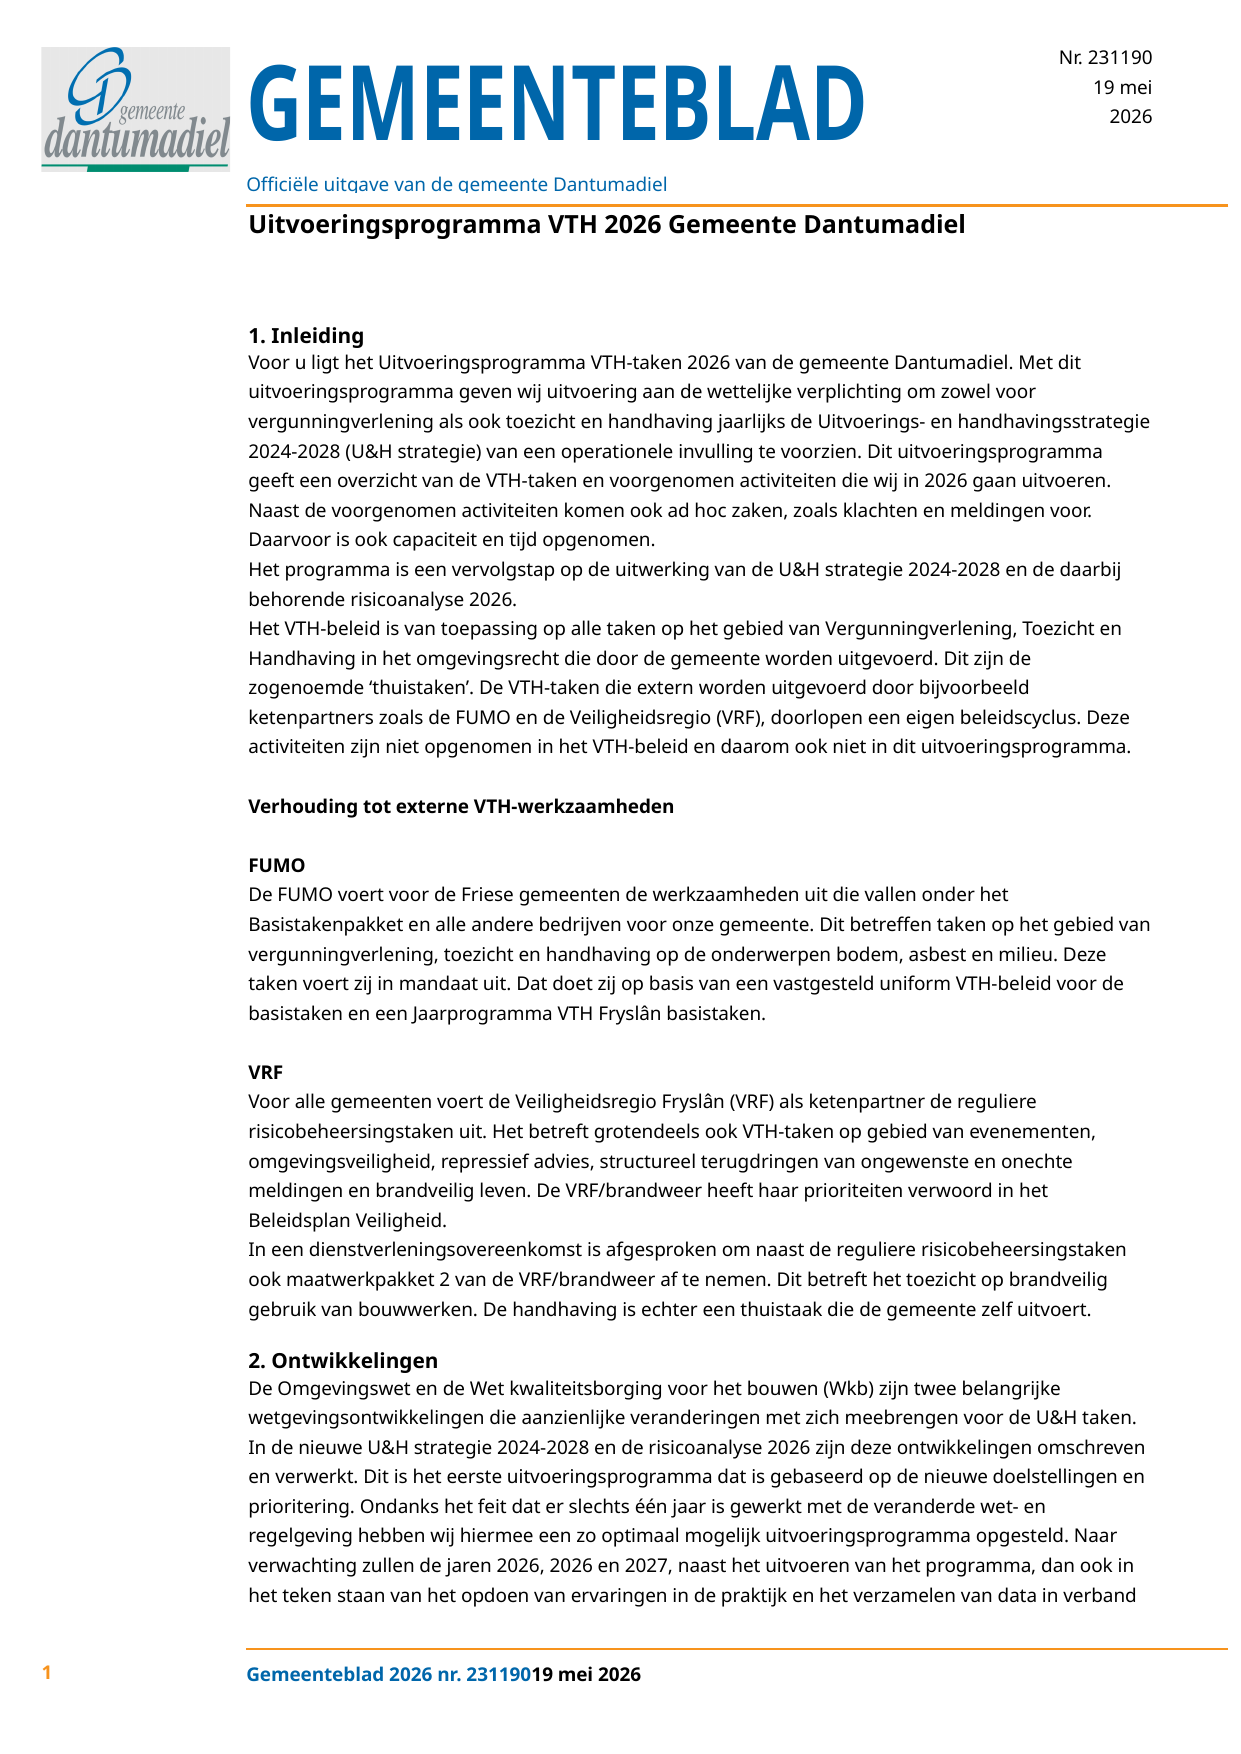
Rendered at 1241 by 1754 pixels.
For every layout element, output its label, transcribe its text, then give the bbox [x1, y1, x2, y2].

text De Omgevingswet en de Wet kwaliteitsborging voor het bouwen (Wkb) zijn twee belangrijke wetgevingsontwikkelingen die aanzienlijke veranderingen met zich meebrengen voor de U&H taken. In de nieuwe U&H strategie 2024-2028 en de risicoanalyse 2026 zijn deze ontwikkelingen omschreven en verwerkt. Dit is het eerste uitvoeringsprogramma dat is gebaseerd op de nieuwe doelstellingen en prioritering. Ondanks het feit dat er slechts één jaar is gewerkt met de veranderde wet- en regelgeving hebben wij hiermee een zo optimaal mogelijk uitvoeringsprogramma opgesteld. Naar verwachting zullen de jaren 2026, 2026 en 2027, naast het uitvoeren van het programma, dan ook in het teken staan van het opdoen van ervaringen in de praktijk en het verzamelen van data in verband [248, 1375, 1152, 1607]
text Het VTH-beleid is van toepassing op alle taken op het gebied van Vergunningverlening, Toezicht en Handhaving in het omgevingsrecht die door de gemeente worden uitgevoerd. Dit zijn de zogenoemde ‘thuistaken’. De VTH-taken die extern worden uitgevoerd door bijvoorbeeld ketenpartners zoals de FUMO en de Veiligheidsregio (VRF), doorlopen een eigen beleidscyclus. Deze activiteiten zijn niet opgenomen in het VTH-beleid en daarom ook niet in dit uitvoeringsprogramma. [248, 615, 1152, 759]
text Uitvoeringsprogramma VTH 2026 Gemeente Dantumadiel [248, 207, 1152, 241]
text Het programma is een vervolgstap op de uitwerking van de U&H strategie 2024-2028 en de daarbij behorende risicoanalyse 2026. [248, 556, 1152, 612]
text Voor u ligt het Uitvoeringsprogramma VTH-taken 2026 van de gemeente Dantumadiel. Met dit uitvoeringsprogramma geven wij uitvoering aan de wettelijke verplichting om zowel voor vergunningverlening als ook toezicht en handhaving jaarlijks de Uitvoerings- en handhavingsstrategie 2024-2028 (U&H strategie) van een operationele invulling te voorzien. Dit uitvoeringsprogramma geeft een overzicht van de VTH-taken en voorgenomen activiteiten die wij in 2026 gaan uitvoeren. Naast de voorgenomen activiteiten komen ook ad hoc zaken, zoals klachten en meldingen voor. Daarvoor is ook capaciteit en tijd opgenomen. [248, 349, 1152, 552]
picture [41, 47, 231, 172]
text De FUMO voert voor de Friese gemeenten de werkzaamheden uit die vallen onder het Basistakenpakket en alle andere bedrijven voor onze gemeente. Dit betreffen taken op het gebied van vergunningverlening, toezicht en handhaving op de onderwerpen bodem, asbest en milieu. Deze taken voert zij in mandaat uit. Dat doet zij op basis van een vastgesteld uniform VTH-beleid voor de basistaken en een Jaarprogramma VTH Fryslân basistaken. [248, 882, 1152, 1026]
text VRF [248, 1059, 1152, 1085]
text Verhouding tot externe VTH-werkzaamheden [248, 793, 1152, 819]
text 2. Ontwikkelingen [248, 1346, 1152, 1375]
text Voor alle gemeenten voert de Veiligheidsregio Fryslân (VRF) als ketenpartner de reguliere risicobeheersingstaken uit. Het betreft grotendeels ook VTH-taken op gebied van evenementen, omgevingsveiligheid, repressief advies, structureel terugdringen van ongewenste en onechte meldingen en brandveilig leven. De VRF/brandweer heeft haar prioriteiten verwoord in het Beleidsplan Veiligheid. [248, 1089, 1152, 1233]
text In een dienstverleningsovereenkomst is afgesproken om naast de reguliere risicobeheersingstaken ook maatwerkpakket 2 van de VRF/brandweer af te nemen. Dit betreft het toezicht op brandveilig gebruik van bouwwerken. De handhaving is echter een thuistaak die de gemeente zelf uitvoert. [248, 1237, 1152, 1322]
text 1. Inleiding [248, 321, 1152, 349]
text FUMO [248, 852, 1152, 878]
